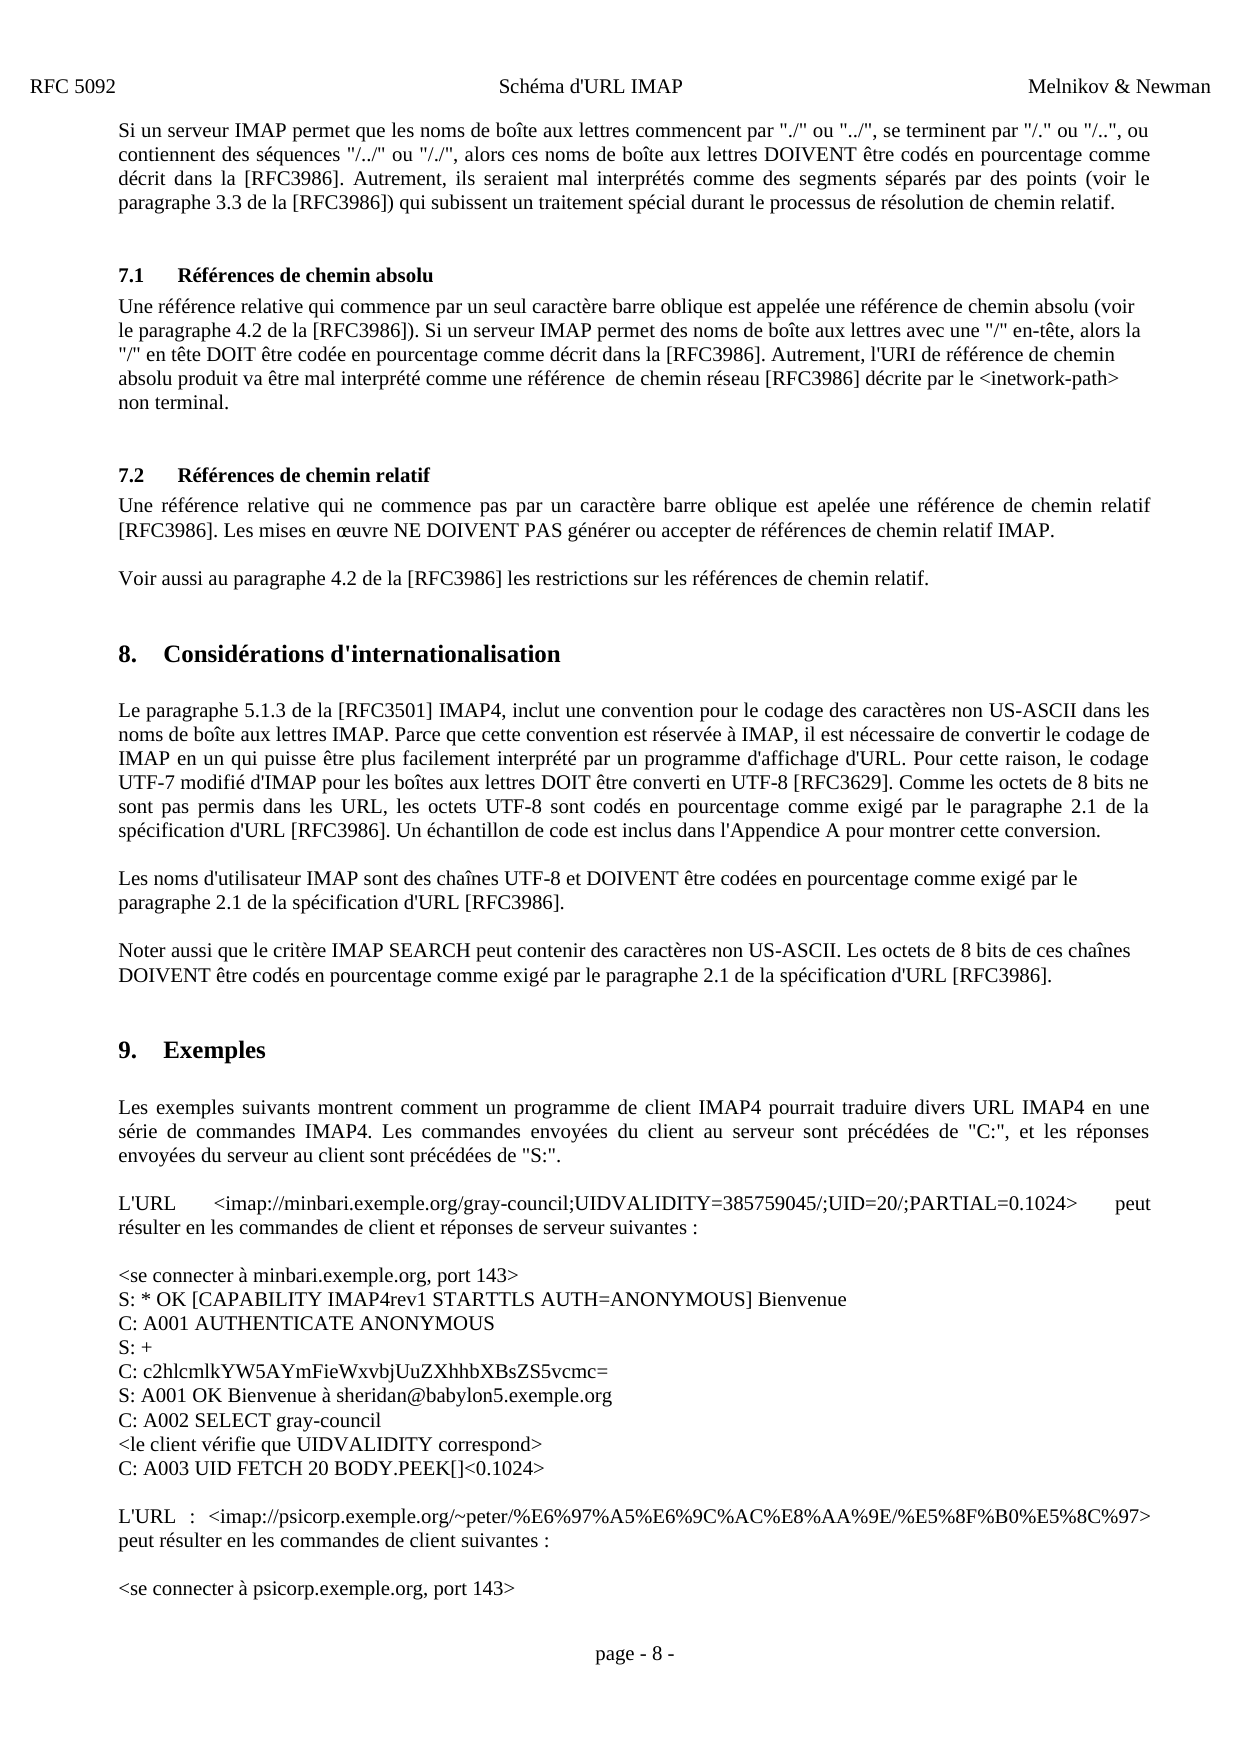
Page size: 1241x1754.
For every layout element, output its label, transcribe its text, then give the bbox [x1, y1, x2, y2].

text C: A001 AUTHENTICATE ANONYMOUS [118, 1311, 1152, 1335]
text S: A001 OK Bienvenue à sheridan@babylon5.exemple.org [118, 1383, 1152, 1407]
subtitle 7.2 Références de chemin relatif [118, 463, 1152, 487]
text C: A002 SELECT gray-council [118, 1407, 1152, 1432]
text C: c2hlcmlkYW5AYmFieWxvbjUuZXhhbXBsZS5vcmc= [118, 1359, 1152, 1383]
text Les noms d'utilisateur IMAP sont des chaînes UTF-8 et DOIVENT être codées en pourcentage comme exigé par le paragraphe 2.1 de la spécification d'URL [RFC3986]. [118, 866, 1152, 914]
text Une référence relative qui commence par un seul caractère barre oblique est appelée une référence de chemin absolu (voir le paragraphe 4.2 de la [RFC3986]). Si un serveur IMAP permet des noms de boîte aux lettres avec une "/" en-tête, alors la "/" en tête DOIT être codée en pourcentage comme décrit dans la [RFC3986]. Autrement, l'URI de référence de chemin absolu produit va être mal interprété comme une référence de chemin réseau [RFC3986] décrite par le <inetwork-path> non terminal. [118, 294, 1152, 414]
text C: A003 UID FETCH 20 BODY.PEEK[]<0.1024> [118, 1456, 1152, 1480]
text Une référence relative qui ne commence pas par un caractère barre oblique est apelée une référence de chemin relatif [RFC3986]. Les mises en œuvre NE DOIVENT PAS générer ou accepter de références de chemin relatif IMAP. [118, 493, 1152, 542]
subtitle 9. Exemples [118, 1036, 1152, 1064]
text Les exemples suivants montrent comment un programme de client IMAP4 pourrait traduire divers URL IMAP4 en une série de commandes IMAP4. Les commandes envoyées du client au serveur sont précédées de "C:", et les réponses envoyées du serveur au client sont précédées de "S:". [118, 1095, 1152, 1167]
text S: + [118, 1335, 1152, 1359]
text Voir aussi au paragraphe 4.2 de la [RFC3986] les restrictions sur les références de chemin relatif. [118, 566, 1152, 590]
subtitle 7.1 Références de chemin absolu [118, 263, 1152, 287]
text Si un serveur IMAP permet que les noms de boîte aux lettres commencent par "./" ou "../", se terminent par "/." ou "/..", ou contiennent des séquences "/../" ou "/./", alors ces noms de boîte aux lettres DOIVENT être codés en pourcentage comme décrit dans la [RFC3986]. Autrement, ils seraient mal interprétés comme des segments séparés par des points (voir le paragraphe 3.3 de la [RFC3986]) qui subissent un traitement spécial durant le processus de résolution de chemin relatif. [118, 118, 1152, 214]
text L'URL <imap://minbari.exemple.org/gray-council;UIDVALIDITY=385759045/;UID=20/;PARTIAL=0.1024> peut résulter en les commandes de client et réponses de serveur suivantes : [118, 1191, 1152, 1239]
text <le client vérifie que UIDVALIDITY correspond> [118, 1432, 1152, 1456]
text S: * OK [CAPABILITY IMAP4rev1 STARTTLS AUTH=ANONYMOUS] Bienvenue [118, 1287, 1152, 1311]
text Le paragraphe 5.1.3 de la [RFC3501] IMAP4, inclut une convention pour le codage des caractères non US-ASCII dans les noms de boîte aux lettres IMAP. Parce que cette convention est réservée à IMAP, il est nécessaire de convertir le codage de IMAP en un qui puisse être plus facilement interprété par un programme d'affichage d'URL. Pour cette raison, le codage UTF-7 modifié d'IMAP pour les boîtes aux lettres DOIT être converti en UTF-8 [RFC3629]. Comme les octets de 8 bits ne sont pas permis dans les URL, les octets UTF-8 sont codés en pourcentage comme exigé par le paragraphe 2.1 de la spécification d'URL [RFC3986]. Un échantillon de code est inclus dans l'Appendice A pour montrer cette conversion. [118, 698, 1152, 842]
text <se connecter à minbari.exemple.org, port 143> [118, 1263, 1152, 1287]
subtitle 8. Considérations d'internationalisation [118, 639, 1152, 667]
text L'URL : <imap://psicorp.exemple.org/~peter/%E6%97%A5%E6%9C%AC%E8%AA%9E/%E5%8F%B0%E5%8C%97> peut résulter en les commandes de client suivantes : [118, 1504, 1152, 1552]
text Noter aussi que le critère IMAP SEARCH peut contenir des caractères non US-ASCII. Les octets de 8 bits de ces chaînes DOIVENT être codés en pourcentage comme exigé par le paragraphe 2.1 de la spécification d'URL [RFC3986]. [118, 938, 1152, 987]
text <se connecter à psicorp.exemple.org, port 143> [118, 1576, 1152, 1600]
